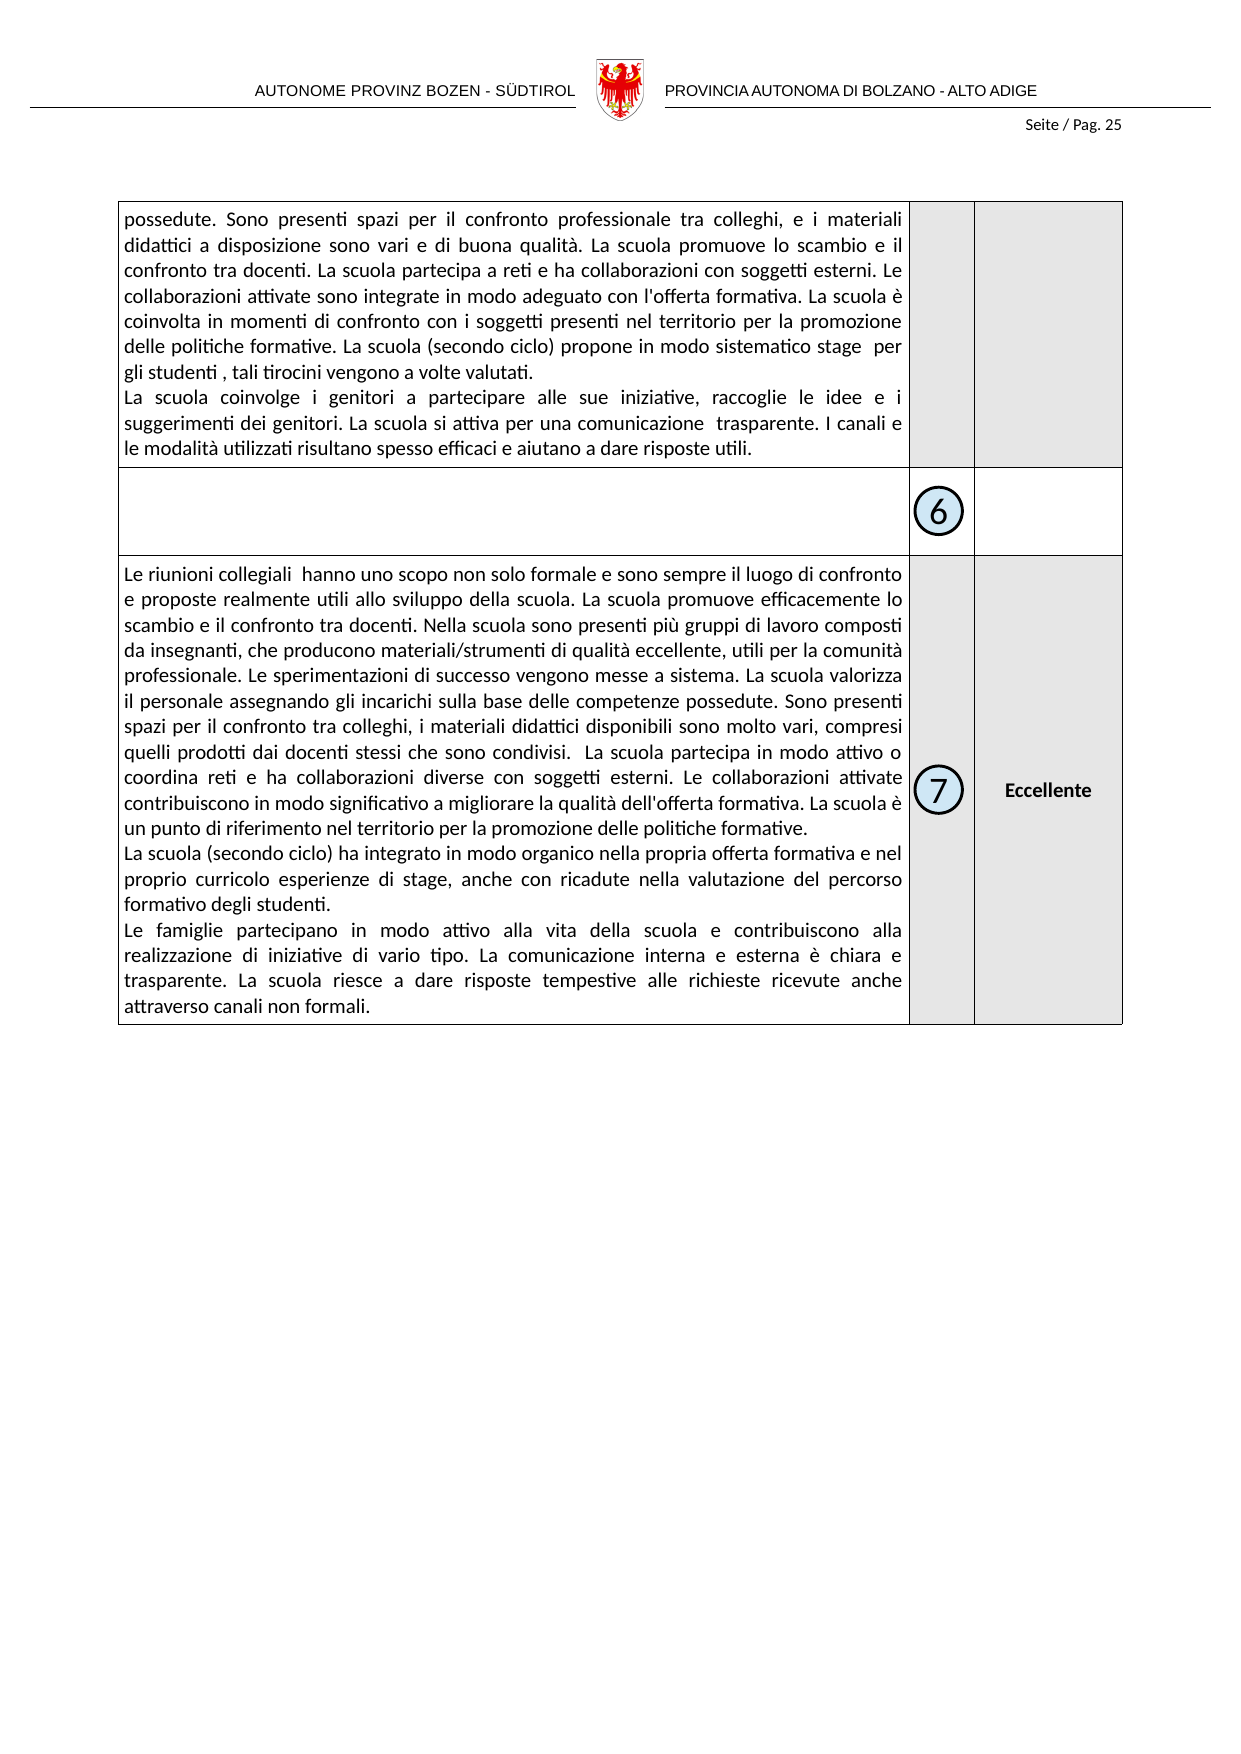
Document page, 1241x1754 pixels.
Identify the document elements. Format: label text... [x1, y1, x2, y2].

picture [596, 59, 644, 121]
table_cell [975, 202, 1122, 467]
table_cell [910, 556, 974, 1024]
table_cell [975, 468, 1122, 555]
table_cell possedute. Sono presenti spazi per il confronto professionale tra colleghi, e i materiali didattici a disposizione sono vari e di buona qualità. La scuola promuove lo scambio e il confronto tra docenti. La scuola partecipa a reti e ha collaborazioni con soggetti esterni. Le collaborazioni attivate sono integrate in modo adeguato con l'offerta formativa. La scuola è coinvolta in momenti di confronto con i soggetti presenti nel territorio per la promozione delle politiche formative. La scuola (secondo ciclo) propone in modo sistematico stage per gli studenti , tali tirocini vengono a volte valutati. La scuola coinvolge i genitori a partecipare alle sue iniziative, raccoglie le idee e i suggerimenti dei genitori. La scuola si attiva per una comunicazione trasparente. I canali e le modalità utilizzati risultano spesso efficaci e aiutano a dare risposte utili. [119, 202, 909, 467]
table_cell [119, 468, 909, 555]
table_cell Eccellente [975, 556, 1122, 1024]
table_cell [910, 202, 974, 467]
table_cell [910, 468, 974, 555]
table_cell Le riunioni collegiali hanno uno scopo non solo formale e sono sempre il luogo di confronto e proposte realmente utili allo sviluppo della scuola. La scuola promuove efficacemente lo scambio e il confronto tra docenti. Nella scuola sono presenti più gruppi di lavoro composti da insegnanti, che producono materiali/strumenti di qualità eccellente, utili per la comunità professionale. Le sperimentazioni di successo vengono messe a sistema. La scuola valorizza il personale assegnando gli incarichi sulla base delle competenze possedute. Sono presenti spazi per il confronto tra colleghi, i materiali didattici disponibili sono molto vari, compresi quelli prodotti dai docenti stessi che sono condivisi. La scuola partecipa in modo attivo o coordina reti e ha collaborazioni diverse con soggetti esterni. Le collaborazioni attivate contribuiscono in modo significativo a migliorare la qualità dell'offerta formativa. La scuola è un punto di riferimento nel territorio per la promozione delle politiche formative. La scuola (secondo ciclo) ha integrato in modo organico nella propria offerta formativa e nel proprio curricolo esperienze di stage, anche con ricadute nella valutazione del percorso formativo degli studenti. Le famiglie partecipano in modo attivo alla vita della scuola e contribuiscono alla realizzazione di iniziative di vario tipo. La comunicazione interna e esterna è chiara e trasparente. La scuola riesce a dare risposte tempestive alle richieste ricevute anche attraverso canali non formali. [119, 556, 909, 1024]
